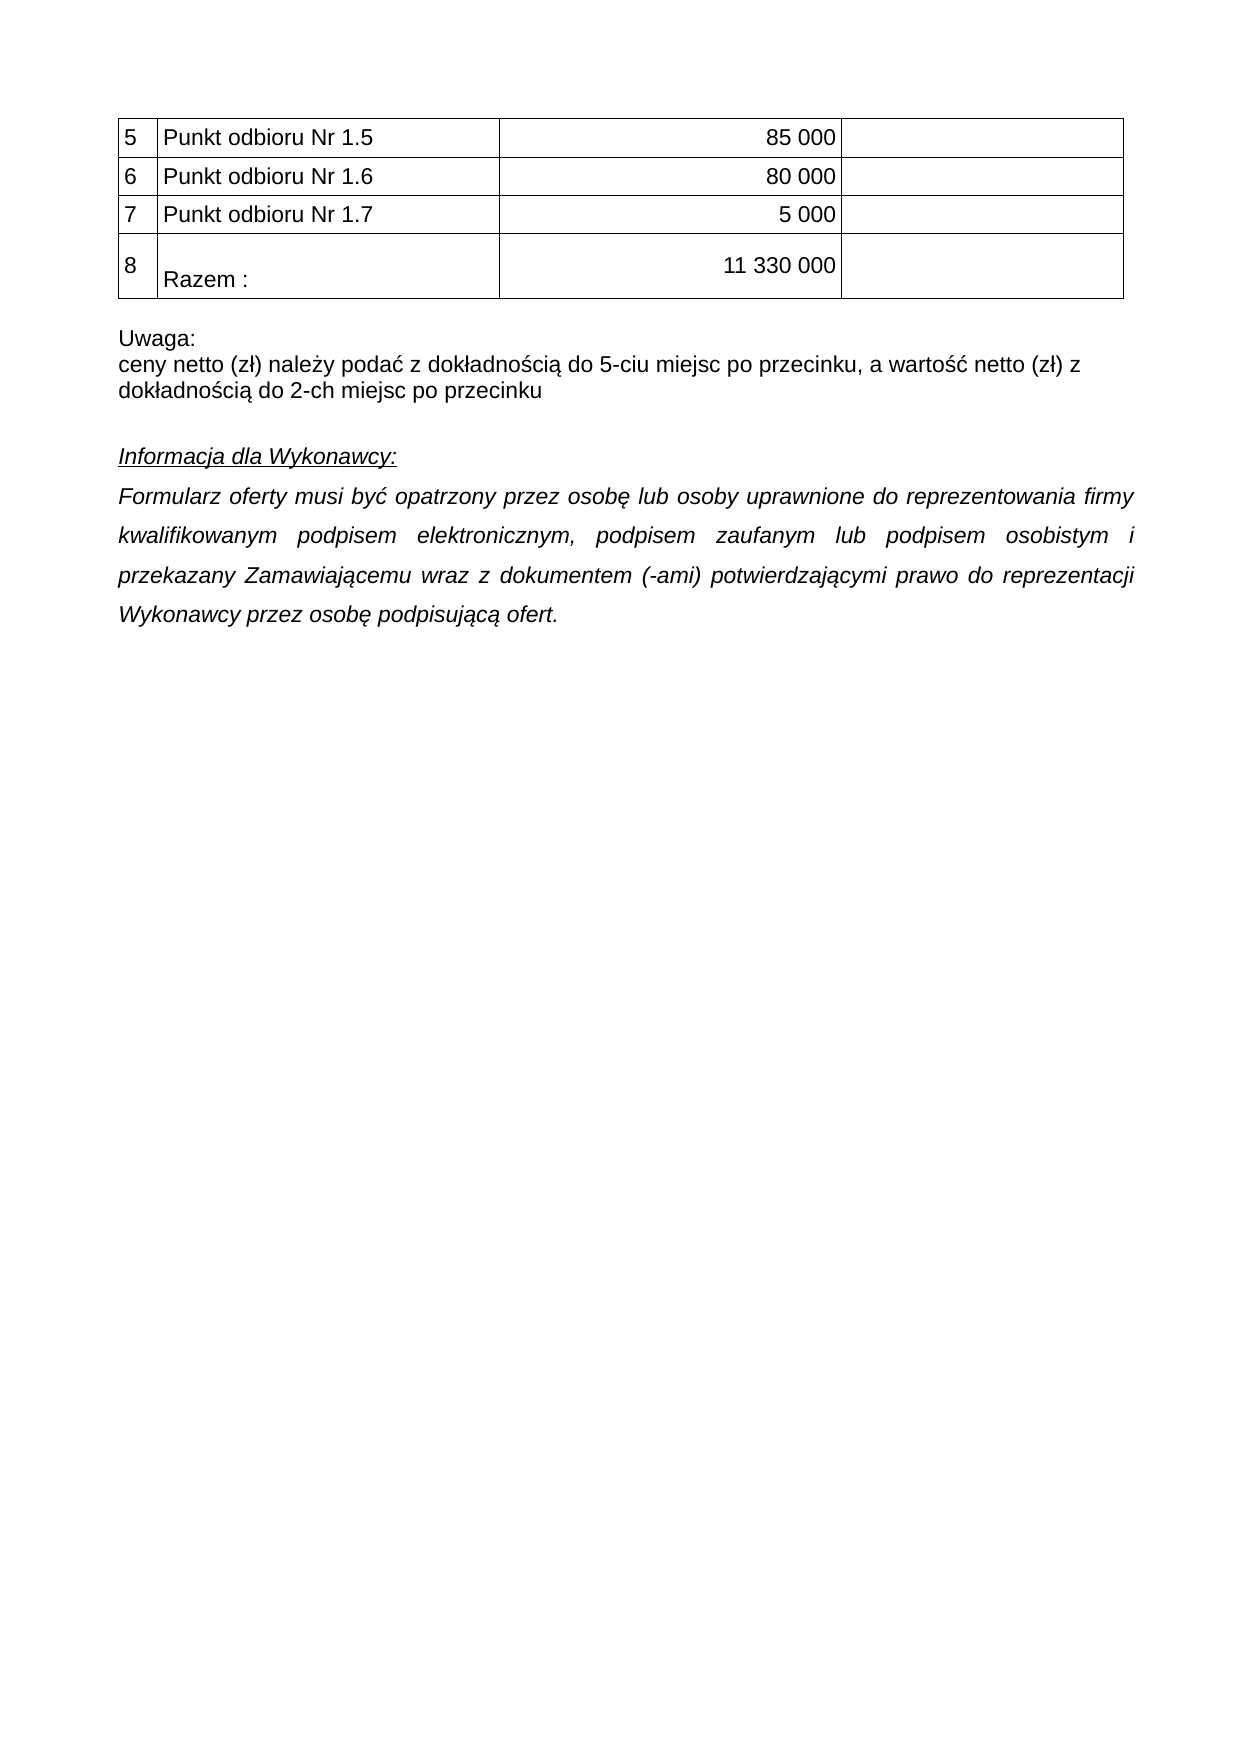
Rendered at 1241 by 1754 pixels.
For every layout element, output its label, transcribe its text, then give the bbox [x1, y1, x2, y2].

table_cell 11 330 000 [500, 234, 841, 298]
table_cell 6 [119, 158, 157, 195]
table_cell 5 [119, 119, 157, 156]
text Formularz oferty musi być opatrzony przez osobę lub osoby uprawnione do reprezentowania firmy kwalifikowanym podpisem elektronicznym, podpisem zaufanym lub podpisem osobistym i przekazany Zamawiającemu wraz z dokumentem (-ami) potwierdzającymi prawo do reprezentacji Wykonawcy przez osobę podpisującą ofert. [118, 483, 1137, 627]
table_cell Punkt odbioru Nr 1.5 [158, 119, 499, 156]
table_cell 5 000 [500, 196, 841, 233]
table_cell Razem : [158, 234, 499, 298]
text Informacja dla Wykonawcy: [118, 443, 1137, 469]
table_cell [842, 234, 1123, 298]
table_cell Punkt odbioru Nr 1.7 [158, 196, 499, 233]
table_cell 7 [119, 196, 157, 233]
text Uwaga: [118, 325, 1122, 351]
table_cell [842, 158, 1123, 195]
table_cell [842, 196, 1123, 233]
table_cell 85 000 [500, 119, 841, 156]
text ceny netto (zł) należy podać z dokładnością do 5-ciu miejsc po przecinku, a wartość netto (zł) z dokładnością do 2-ch miejsc po przecinku [118, 351, 1122, 404]
table_cell 8 [119, 234, 157, 298]
table_cell [842, 119, 1123, 156]
table_cell 80 000 [500, 158, 841, 195]
table_cell Punkt odbioru Nr 1.6 [158, 158, 499, 195]
